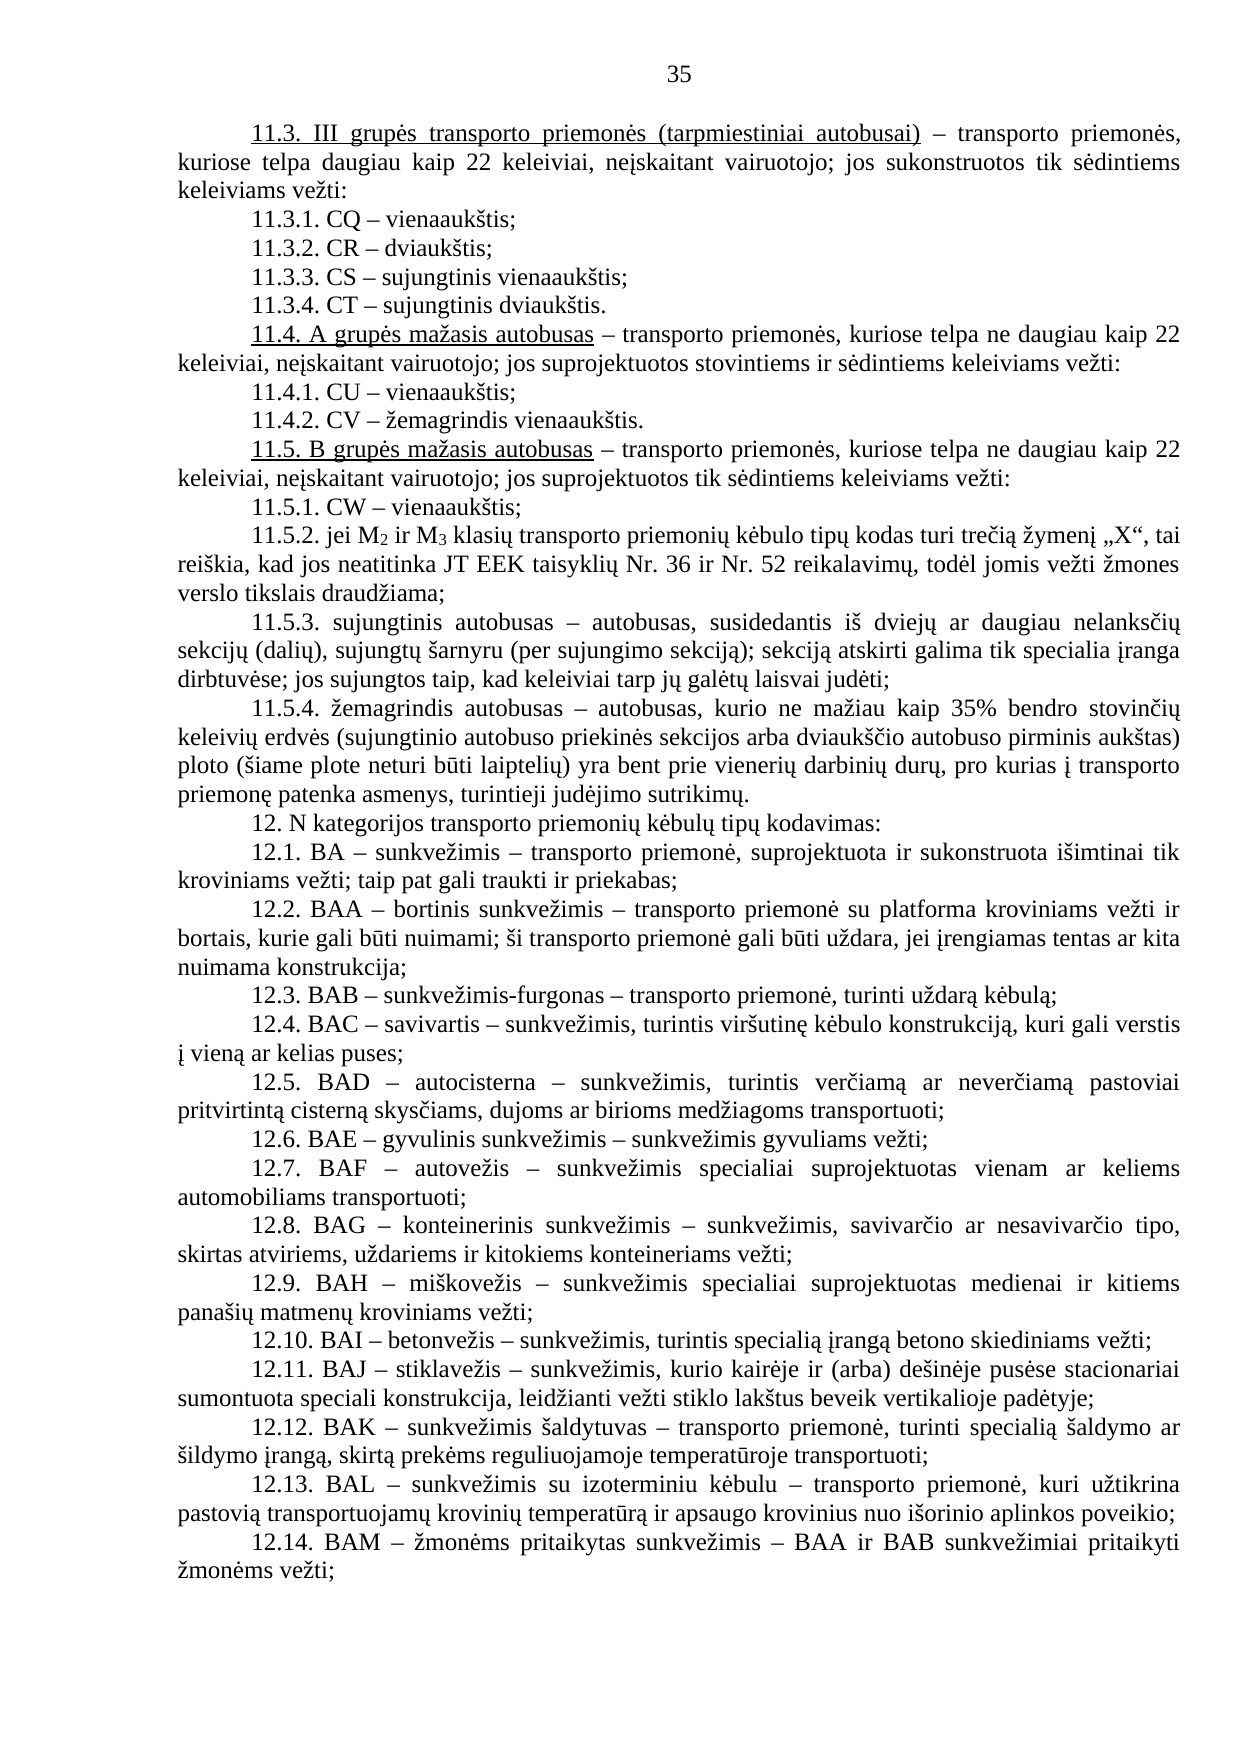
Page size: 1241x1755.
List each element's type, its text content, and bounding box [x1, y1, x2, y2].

text 12.8. BAG – konteinerinis sunkvežimis – sunkvežimis, savivarčio ar nesavivarčio tipo, skirtas atviriems, uždariems ir kitokiems konteineriams vežti; [177, 1211, 1181, 1268]
text 11.3. III grupės transporto priemonės (tarpmiestiniai autobusai) – transporto priemonės, kuriose telpa daugiau kaip 22 keleiviai, neįskaitant vairuotojo; jos sukonstruotos tik sėdintiems keleiviams vežti: [177, 118, 1181, 204]
text 11.4.2. CV – žemagrindis vienaaukštis. [177, 406, 1181, 434]
text 12.1. BA – sunkvežimis – transporto priemonė, suprojektuota ir sukonstruota išimtinai tik kroviniams vežti; taip pat gali traukti ir priekabas; [177, 837, 1181, 894]
text 12.5. BAD – autocisterna – sunkvežimis, turintis verčiamą ar neverčiamą pastoviai pritvirtintą cisterną skysčiams, dujoms ar birioms medžiagoms transportuoti; [177, 1067, 1181, 1124]
text 12.12. BAK – sunkvežimis šaldytuvas – transporto priemonė, turinti specialią šaldymo ar šildymo įrangą, skirtą prekėms reguliuojamoje temperatūroje transportuoti; [177, 1412, 1181, 1469]
text 11.3.2. CR – dviaukštis; [177, 233, 1181, 262]
text 11.5. B grupės mažasis autobusas – transporto priemonės, kuriose telpa ne daugiau kaip 22 keleiviai, neįskaitant vairuotojo; jos suprojektuotos tik sėdintiems keleiviams vežti: [177, 434, 1181, 492]
text 12. N kategorijos transporto priemonių kėbulų tipų kodavimas: [177, 808, 1181, 837]
text 12.13. BAL – sunkvežimis su izoterminiu kėbulu – transporto priemonė, kuri užtikrina pastovią transportuojamų krovinių temperatūrą ir apsaugo krovinius nuo išorinio aplinkos poveikio; [177, 1469, 1181, 1527]
text 11.5.2. jei M2 ir M3 klasių transporto priemonių kėbulo tipų kodas turi trečią žymenį „X“, tai reiškia, kad jos neatitinka JT EEK taisyklių Nr. 36 ir Nr. 52 reikalavimų, todėl jomis vežti žmones verslo tikslais draudžiama; [177, 521, 1181, 607]
text 12.4. BAC – savivartis – sunkvežimis, turintis viršutinę kėbulo konstrukciją, kuri gali verstis į vieną ar kelias puses; [177, 1009, 1181, 1067]
text 12.10. BAI – betonvežis – sunkvežimis, turintis specialią įrangą betono skiediniams vežti; [177, 1326, 1181, 1354]
text 11.5.4. žemagrindis autobusas – autobusas, kurio ne mažiau kaip 35% bendro stovinčių keleivių erdvės (sujungtinio autobuso priekinės sekcijos arba dviaukščio autobuso pirminis aukštas) ploto (šiame plote neturi būti laiptelių) yra bent prie vienerių darbinių durų, pro kurias į transporto priemonę patenka asmenys, turintieji judėjimo sutrikimų. [177, 693, 1181, 808]
text 11.4.1. CU – vienaaukštis; [177, 377, 1181, 406]
text 11.3.1. CQ – vienaaukštis; [177, 204, 1181, 233]
text 11.5.3. sujungtinis autobusas – autobusas, susidedantis iš dviejų ar daugiau nelanksčių sekcijų (dalių), sujungtų šarnyru (per sujungimo sekciją); sekciją atskirti galima tik specialia įranga dirbtuvėse; jos sujungtos taip, kad keleiviai tarp jų galėtų laisvai judėti; [177, 607, 1181, 693]
text 11.3.3. CS – sujungtinis vienaaukštis; [177, 262, 1181, 291]
text 12.14. BAM – žmonėms pritaikytas sunkvežimis – BAA ir BAB sunkvežimiai pritaikyti žmonėms vežti; [177, 1527, 1181, 1584]
text 12.7. BAF – autovežis – sunkvežimis specialiai suprojektuotas vienam ar keliems automobiliams transportuoti; [177, 1153, 1181, 1211]
text 12.6. BAE – gyvulinis sunkvežimis – sunkvežimis gyvuliams vežti; [177, 1124, 1181, 1153]
text 12.3. BAB – sunkvežimis-furgonas – transporto priemonė, turinti uždarą kėbulą; [177, 981, 1181, 1009]
text 12.11. BAJ – stiklavežis – sunkvežimis, kurio kairėje ir (arba) dešinėje pusėse stacionariai sumontuota speciali konstrukcija, leidžianti vežti stiklo lakštus beveik vertikalioje padėtyje; [177, 1354, 1181, 1412]
text 12.2. BAA – bortinis sunkvežimis – transporto priemonė su platforma kroviniams vežti ir bortais, kurie gali būti nuimami; ši transporto priemonė gali būti uždara, jei įrengiamas tentas ar kita nuimama konstrukcija; [177, 894, 1181, 981]
text 11.5.1. CW – vienaaukštis; [177, 492, 1181, 521]
text 11.4. A grupės mažasis autobusas – transporto priemonės, kuriose telpa ne daugiau kaip 22 keleiviai, neįskaitant vairuotojo; jos suprojektuotos stovintiems ir sėdintiems keleiviams vežti: [177, 319, 1181, 377]
text 12.9. BAH – miškovežis – sunkvežimis specialiai suprojektuotas medienai ir kitiems panašių matmenų kroviniams vežti; [177, 1268, 1181, 1326]
text 11.3.4. CT – sujungtinis dviaukštis. [177, 291, 1181, 319]
